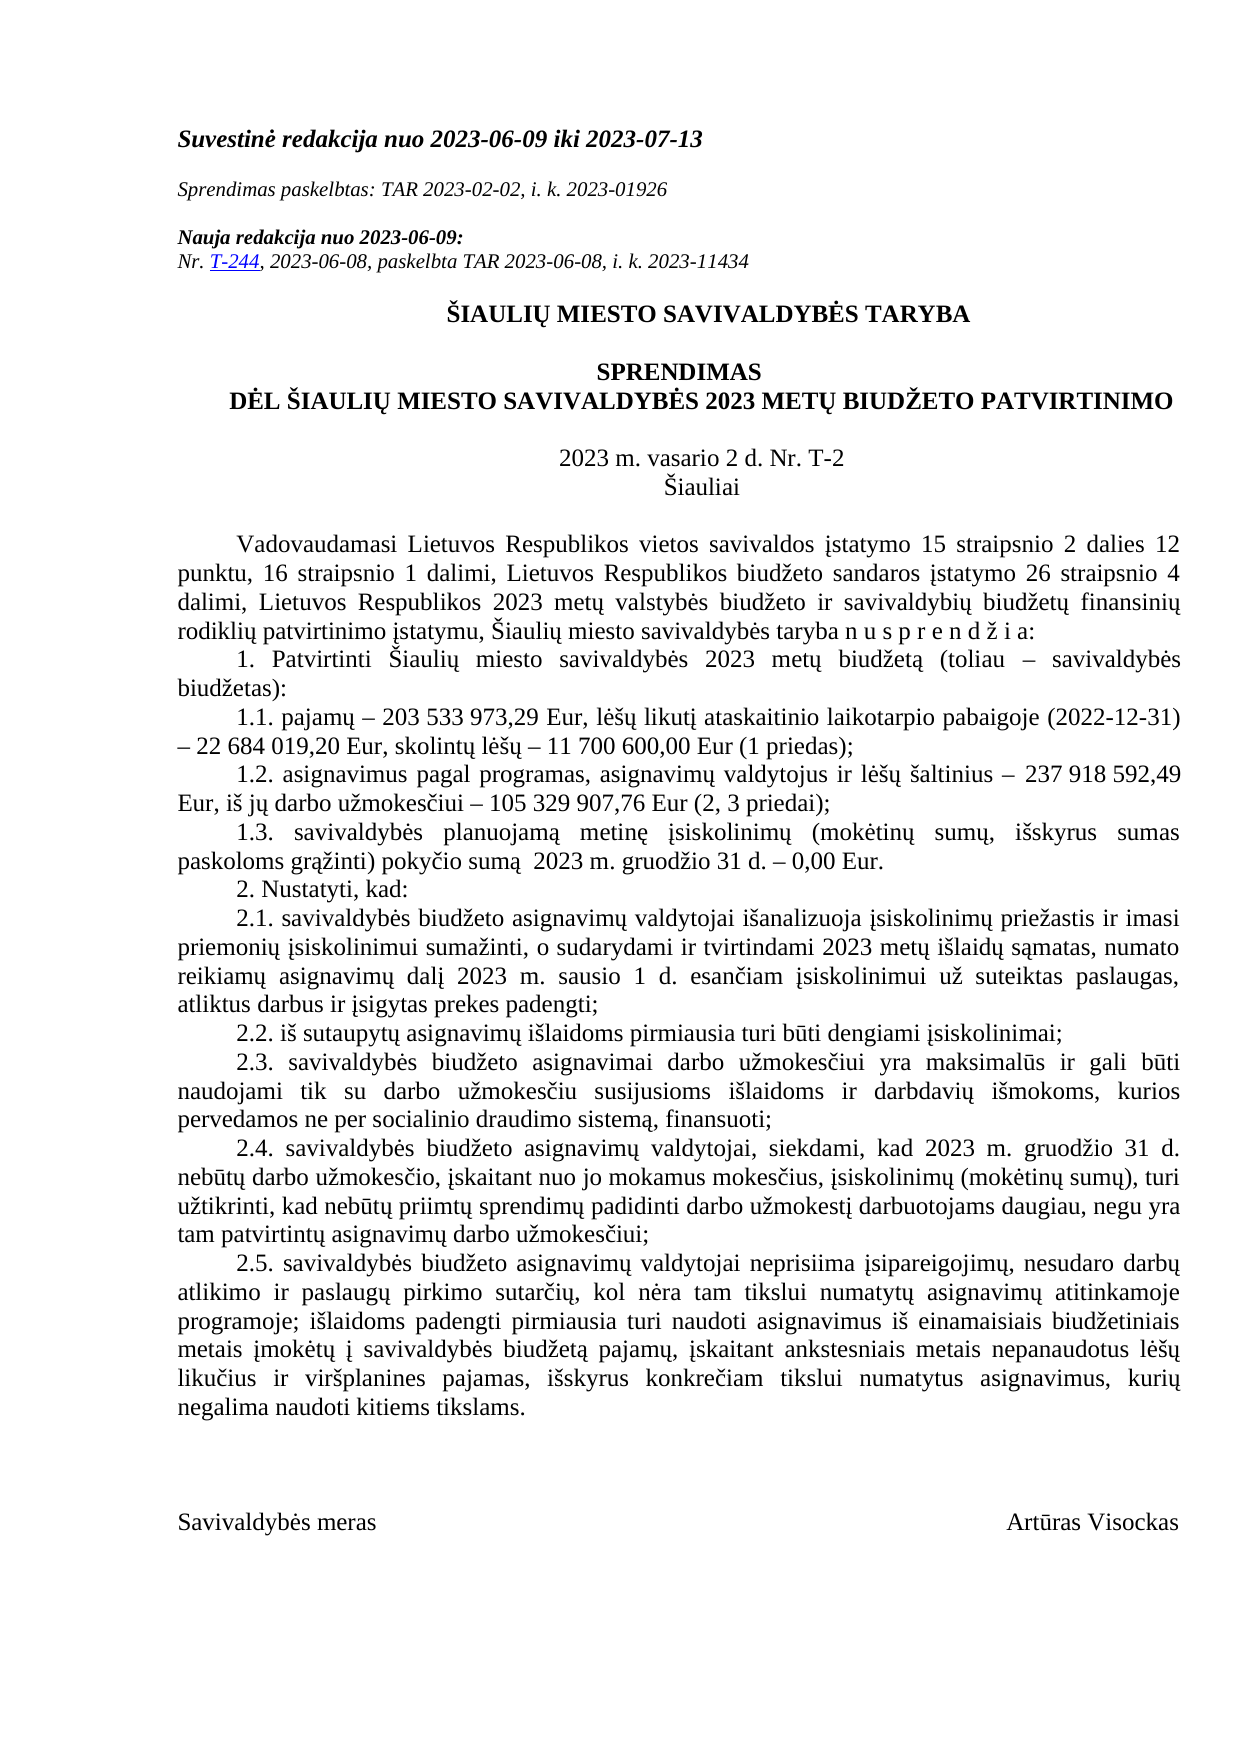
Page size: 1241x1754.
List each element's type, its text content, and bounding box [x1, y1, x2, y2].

text 2.4. savivaldybės biudžeto asignavimų valdytojai, siekdami, kad 2023 m. gruodžio 31 d. nebūtų darbo užmokesčio, įskaitant nuo jo mokamus mokesčius, įsiskolinimų (mokėtinų sumų), turi užtikrinti, kad nebūtų priimtų sprendimų padidinti darbo užmokestį darbuotojams daugiau, negu yra tam patvirtintų asignavimų darbo užmokesčiui; [177, 1133, 1181, 1248]
text 2.5. savivaldybės biudžeto asignavimų valdytojai neprisiima įsipareigojimų, nesudaro darbų atlikimo ir paslaugų pirkimo sutarčių, kol nėra tam tikslui numatytų asignavimų atitinkamoje programoje; išlaidoms padengti pirmiausia turi naudoti asignavimus iš einamaisiais biudžetiniais metais įmokėtų į savivaldybės biudžetą pajamų, įskaitant ankstesniais metais nepanaudotus lėšų likučius ir viršplanines pajamas, išskyrus konkrečiam tikslui numatytus asignavimus, kurių negalima naudoti kitiems tikslams. [177, 1248, 1181, 1421]
text Nr. T-244, 2023-06-08, paskelbta TAR 2023-06-08, i. k. 2023-11434 [177, 249, 1181, 273]
text Savivaldybės meras Artūras Visockas [177, 1507, 1181, 1536]
text 1. Patvirtinti Šiaulių miesto savivaldybės 2023 metų biudžetą (toliau – savivaldybės biudžetas): [177, 644, 1181, 702]
text 2023 m. vasario 2 d. Nr. T-2 [222, 443, 1181, 472]
text DĖL ŠIAULIŲ MIESTO SAVIVALDYBĖS 2023 METŲ BIUDŽETO PATVIRTINIMO [222, 386, 1181, 414]
text 2.2. iš sutaupytų asignavimų išlaidoms pirmiausia turi būti dengiami įsiskolinimai; [177, 1018, 1181, 1047]
text 1.2. asignavimus pagal programas, asignavimų valdytojus ir lėšų šaltinius – 237 918 592,49 Eur, iš jų darbo užmokesčiui – 105 329 907,76 Eur (2, 3 priedai); [177, 759, 1181, 817]
text ŠIAULIŲ MIESTO SAVIVALDYBĖS TARYBA [177, 299, 1181, 328]
text Nauja redakcija nuo 2023-06-09: [177, 225, 1181, 249]
text 1.1. pajamų – 203 533 973,29 Eur, lėšų likutį ataskaitinio laikotarpio pabaigoje (2022-12-31) – 22 684 019,20 Eur, skolintų lėšų – 11 700 600,00 Eur (1 priedas); [177, 702, 1181, 759]
text Šiauliai [222, 472, 1181, 501]
text SPRENDIMAS [177, 357, 1181, 386]
text 2. Nustatyti, kad: [177, 874, 1181, 903]
text Vadovaudamasi Lietuvos Respublikos vietos savivaldos įstatymo 15 straipsnio 2 dalies 12 punktu, 16 straipsnio 1 dalimi, Lietuvos Respublikos biudžeto sandaros įstatymo 26 straipsnio 4 dalimi, Lietuvos Respublikos 2023 metų valstybės biudžeto ir savivaldybių biudžetų finansinių rodiklių patvirtinimo įstatymu, Šiaulių miesto savivaldybės taryba n u s p r e n d ž i a: [177, 529, 1181, 644]
text Sprendimas paskelbtas: TAR 2023-02-02, i. k. 2023-01926 [177, 177, 1181, 201]
text 1.3. savivaldybės planuojamą metinę įsiskolinimų (mokėtinų sumų, išskyrus sumas paskoloms grąžinti) pokyčio sumą 2023 m. gruodžio 31 d. – 0,00 Eur. [177, 817, 1181, 874]
text 2.1. savivaldybės biudžeto asignavimų valdytojai išanalizuoja įsiskolinimų priežastis ir imasi priemonių įsiskolinimui sumažinti, o sudarydami ir tvirtindami 2023 metų išlaidų sąmatas, numato reikiamų asignavimų dalį 2023 m. sausio 1 d. esančiam įsiskolinimui už suteiktas paslaugas, atliktus darbus ir įsigytas prekes padengti; [177, 903, 1181, 1018]
text Suvestinė redakcija nuo 2023-06-09 iki 2023-07-13 [177, 124, 1181, 153]
text 2.3. savivaldybės biudžeto asignavimai darbo užmokesčiui yra maksimalūs ir gali būti naudojami tik su darbo užmokesčiu susijusioms išlaidoms ir darbdavių išmokoms, kurios pervedamos ne per socialinio draudimo sistemą, finansuoti; [177, 1047, 1181, 1133]
